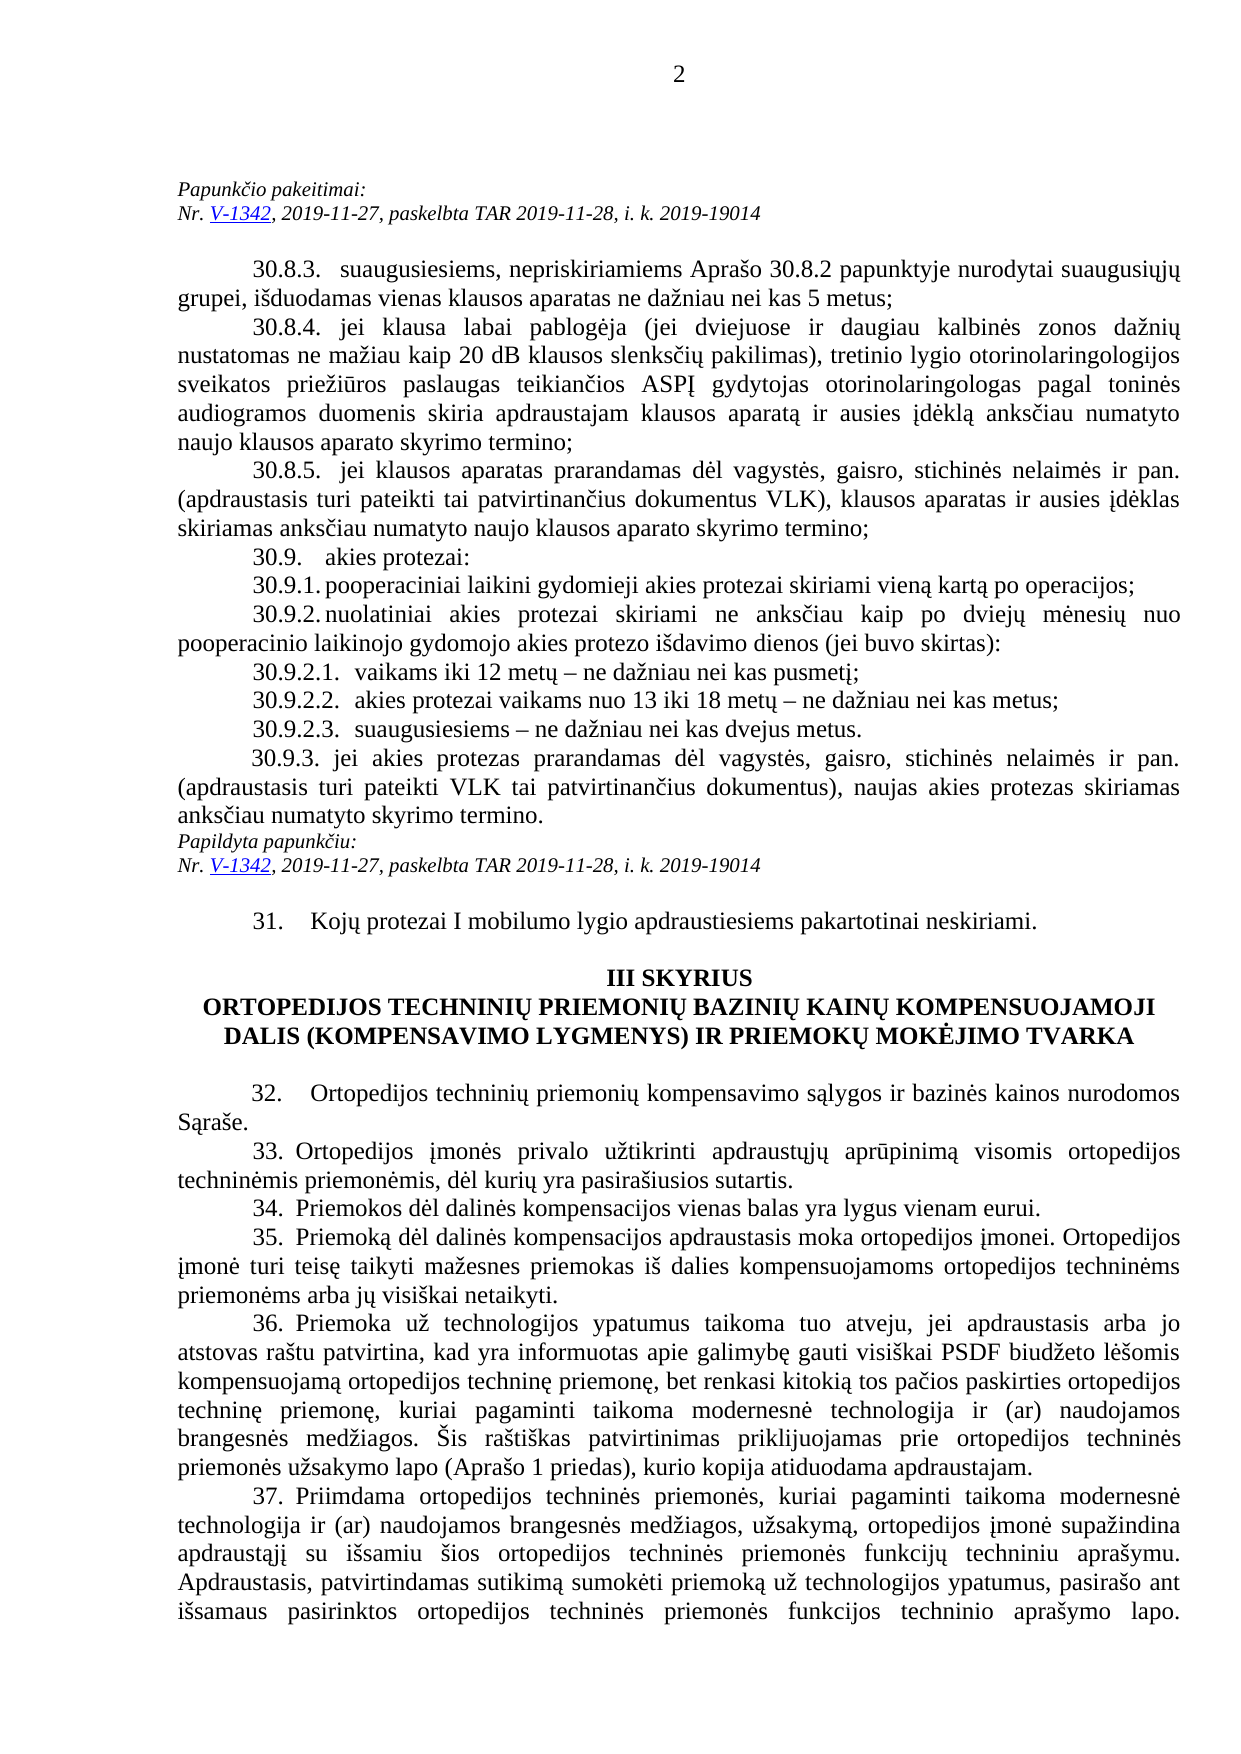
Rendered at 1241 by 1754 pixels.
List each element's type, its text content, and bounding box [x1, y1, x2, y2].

text 36. Priemoka už technologijos ypatumus taikoma tuo atveju, jei apdraustasis arba jo atstovas raštu patvirtina, kad yra informuotas apie galimybę gauti visiškai PSDF biudžeto lėšomis kompensuojamą ortopedijos techninę priemonę, bet renkasi kitokią tos pačios paskirties ortopedijos techninę priemonę, kuriai pagaminti taikoma modernesnė technologija ir (ar) naudojamos brangesnės medžiagos. Šis raštiškas patvirtinimas priklijuojamas prie ortopedijos techninės priemonės užsakymo lapo (Aprašo 1 priedas), kurio kopija atiduodama apdraustajam. [177, 1308, 1181, 1481]
text 34. Priemokos dėl dalinės kompensacijos vienas balas yra lygus vienam eurui. [177, 1193, 1181, 1222]
text 31. Kojų protezai I mobilumo lygio apdraustiesiems pakartotinai neskiriami. [177, 906, 1181, 935]
text Nr. V-1342, 2019-11-27, paskelbta TAR 2019-11-28, i. k. 2019-19014 [177, 853, 1181, 877]
text ORTOPEDIJOS TECHNINIŲ PRIEMONIŲ BAZINIŲ KAINŲ KOMPENSUOJAMOJI DALIS (KOMPENSAVIMO LYGMENYS) IR PRIEMOKŲ MOKĖJIMO TVARKA [177, 992, 1181, 1050]
text 33. Ortopedijos įmonės privalo užtikrinti apdraustųjų aprūpinimą visomis ortopedijos techninėmis priemonėmis, dėl kurių yra pasirašiusios sutartis. [177, 1136, 1181, 1193]
text 32. Ortopedijos techninių priemonių kompensavimo sąlygos ir bazinės kainos nurodomos Sąraše. [177, 1078, 1181, 1136]
text Nr. V-1342, 2019-11-27, paskelbta TAR 2019-11-28, i. k. 2019-19014 [177, 201, 1181, 225]
text Papunkčio pakeitimai: [177, 177, 1181, 201]
text 37. Priimdama ortopedijos techninės priemonės, kuriai pagaminti taikoma modernesnė technologija ir (ar) naudojamos brangesnės medžiagos, užsakymą, ortopedijos įmonė supažindina apdraustąjį su išsamiu šios ortopedijos techninės priemonės funkcijų techniniu aprašymu. Apdraustasis, patvirtindamas sutikimą sumokėti priemoką už technologijos ypatumus, pasirašo ant išsamaus pasirinktos ortopedijos techninės priemonės funkcijos techninio aprašymo lapo. [177, 1481, 1181, 1625]
text 30.9.2. nuolatiniai akies protezai skiriami ne anksčiau kaip po dviejų mėnesių nuo pooperacinio laikinojo gydomojo akies protezo išdavimo dienos (jei buvo skirtas): [177, 599, 1181, 657]
text 30.9.2.3. suaugusiesiems – ne dažniau nei kas dvejus metus. [177, 714, 1181, 743]
text 30.8.5. jei klausos aparatas prarandamas dėl vagystės, gaisro, stichinės nelaimės ir pan. (apdraustasis turi pateikti tai patvirtinančius dokumentus VLK), klausos aparatas ir ausies įdėklas skiriamas anksčiau numatyto naujo klausos aparato skyrimo termino; [177, 455, 1181, 542]
text 30.8.4. jei klausa labai pablogėja (jei dviejuose ir daugiau kalbinės zonos dažnių nustatomas ne mažiau kaip 20 dB klausos slenksčių pakilimas), tretinio lygio otorinolaringologijos sveikatos priežiūros paslaugas teikiančios ASPĮ gydytojas otorinolaringologas pagal toninės audiogramos duomenis skiria apdraustajam klausos aparatą ir ausies įdėklą anksčiau numatyto naujo klausos aparato skyrimo termino; [177, 312, 1181, 455]
text 35. Priemoką dėl dalinės kompensacijos apdraustasis moka ortopedijos įmonei. Ortopedijos įmonė turi teisę taikyti mažesnes priemokas iš dalies kompensuojamoms ortopedijos techninėms priemonėms arba jų visiškai netaikyti. [177, 1222, 1181, 1308]
text 30.9.3. jei akies protezas prarandamas dėl vagystės, gaisro, stichinės nelaimės ir pan. (apdraustasis turi pateikti VLK tai patvirtinančius dokumentus), naujas akies protezas skiriamas anksčiau numatyto skyrimo termino. [177, 743, 1181, 829]
text 30.9. akies protezai: [177, 542, 1181, 570]
text 30.9.2.2. akies protezai vaikams nuo 13 iki 18 metų – ne dažniau nei kas metus; [177, 685, 1181, 714]
text 30.9.1. pooperaciniai laikini gydomieji akies protezai skiriami vieną kartą po operacijos; [177, 570, 1181, 599]
text 30.8.3. suaugusiesiems, nepriskiriamiems Aprašo 30.8.2 papunktyje nurodytai suaugusiųjų grupei, išduodamas vienas klausos aparatas ne dažniau nei kas 5 metus; [177, 254, 1181, 312]
text 30.9.2.1. vaikams iki 12 metų – ne dažniau nei kas pusmetį; [177, 657, 1181, 685]
text Papildyta papunkčiu: [177, 829, 1181, 853]
text III SKYRIUS [177, 963, 1181, 992]
